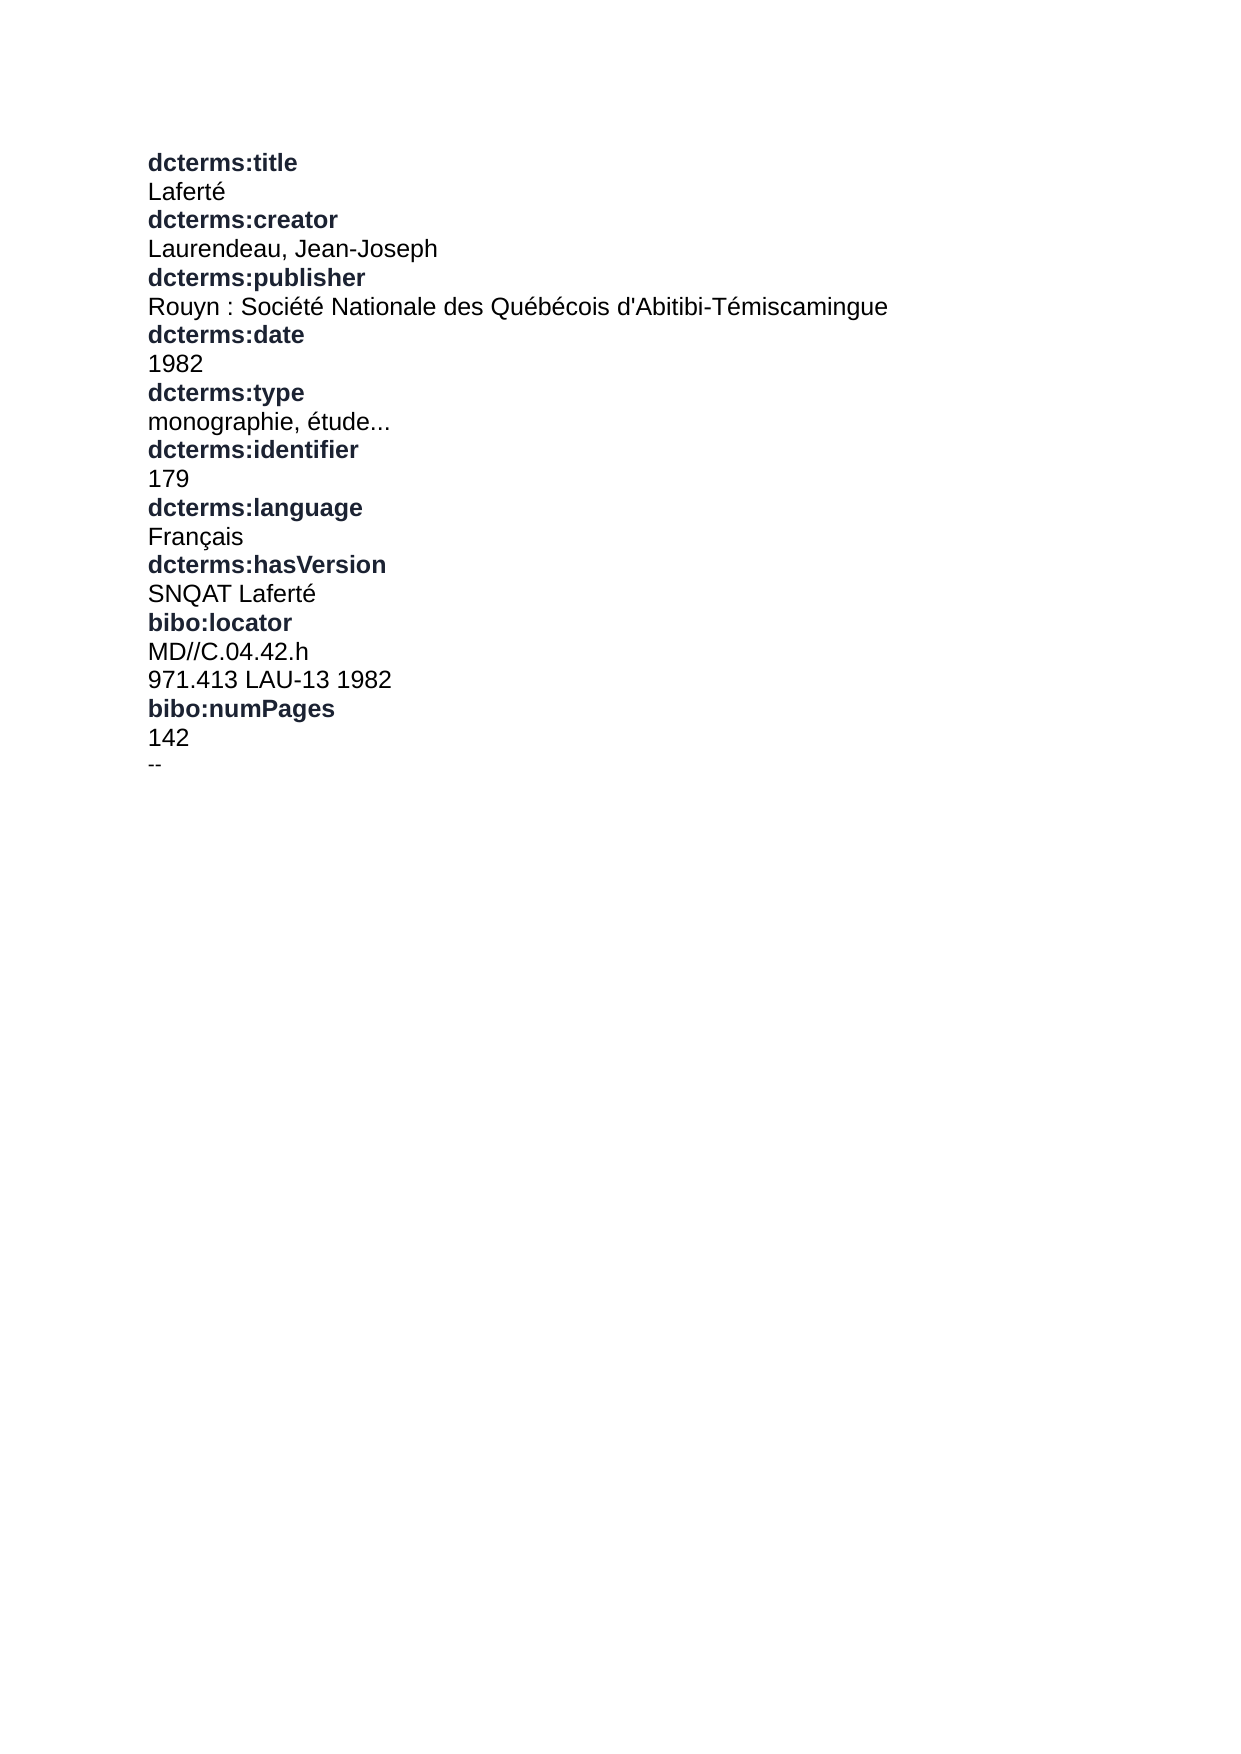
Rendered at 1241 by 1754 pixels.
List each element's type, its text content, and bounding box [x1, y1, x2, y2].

text dcterms:type [148, 378, 1092, 406]
text dcterms:publisher [148, 263, 1092, 291]
text dcterms:hasVersion [148, 550, 1092, 579]
text Rouyn : Société Nationale des Québécois d'Abitibi-Témiscamingue [148, 291, 1092, 320]
text dcterms:identifier [148, 435, 1092, 464]
text 179 [148, 464, 1092, 493]
text SNQAT Laferté [148, 579, 1092, 608]
text bibo:locator [148, 608, 1092, 636]
text -- [148, 751, 1092, 775]
text 1982 [148, 349, 1092, 378]
text bibo:numPages [148, 694, 1092, 723]
text 142 [148, 723, 1092, 751]
text Laferté [148, 176, 1092, 205]
text monographie, étude... [148, 406, 1092, 435]
text dcterms:language [148, 493, 1092, 521]
text MD//C.04.42.h [148, 636, 1092, 665]
text dcterms:title [148, 148, 1092, 176]
text dcterms:creator [148, 205, 1092, 234]
text Français [148, 521, 1092, 550]
text 971.413 LAU-13 1982 [148, 665, 1092, 694]
text Laurendeau, Jean-Joseph [148, 234, 1092, 263]
text dcterms:date [148, 320, 1092, 349]
